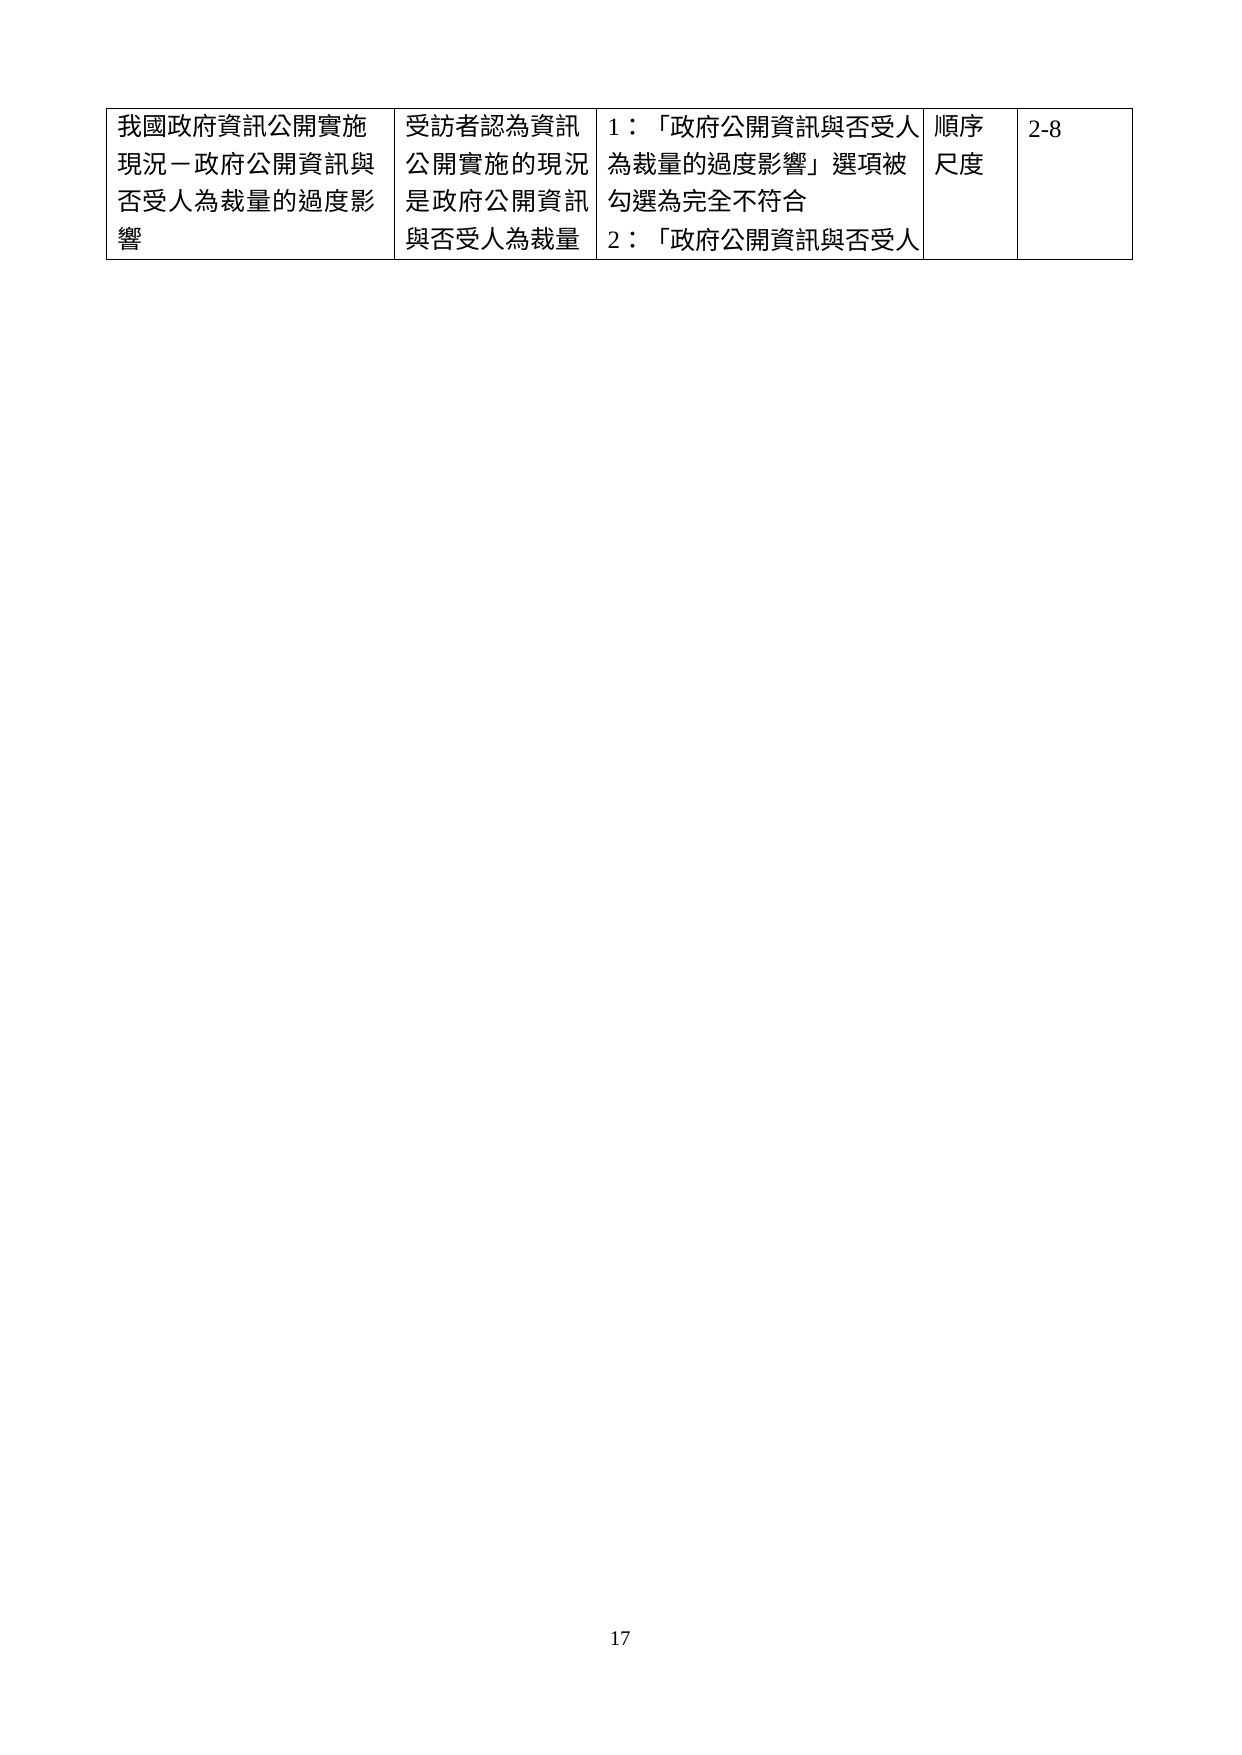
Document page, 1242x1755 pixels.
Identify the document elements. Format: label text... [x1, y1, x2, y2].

table_cell 受訪者認為資訊 公開實施的現況 是政府公開資訊 與否受人為裁量 [395, 109, 596, 259]
table_cell 2-8 [1018, 109, 1132, 259]
table_cell 順序 尺度 [924, 109, 1017, 259]
table_cell 我國政府資訊公開實施 現況－政府公開資訊與 否受人為裁量的過度影 響 [107, 109, 394, 259]
table_cell 1：「政府公開資訊與否受人 為裁量的過度影響」選項被 勾選為完全不符合 2：「政府公開資訊與否受人 [597, 109, 923, 259]
